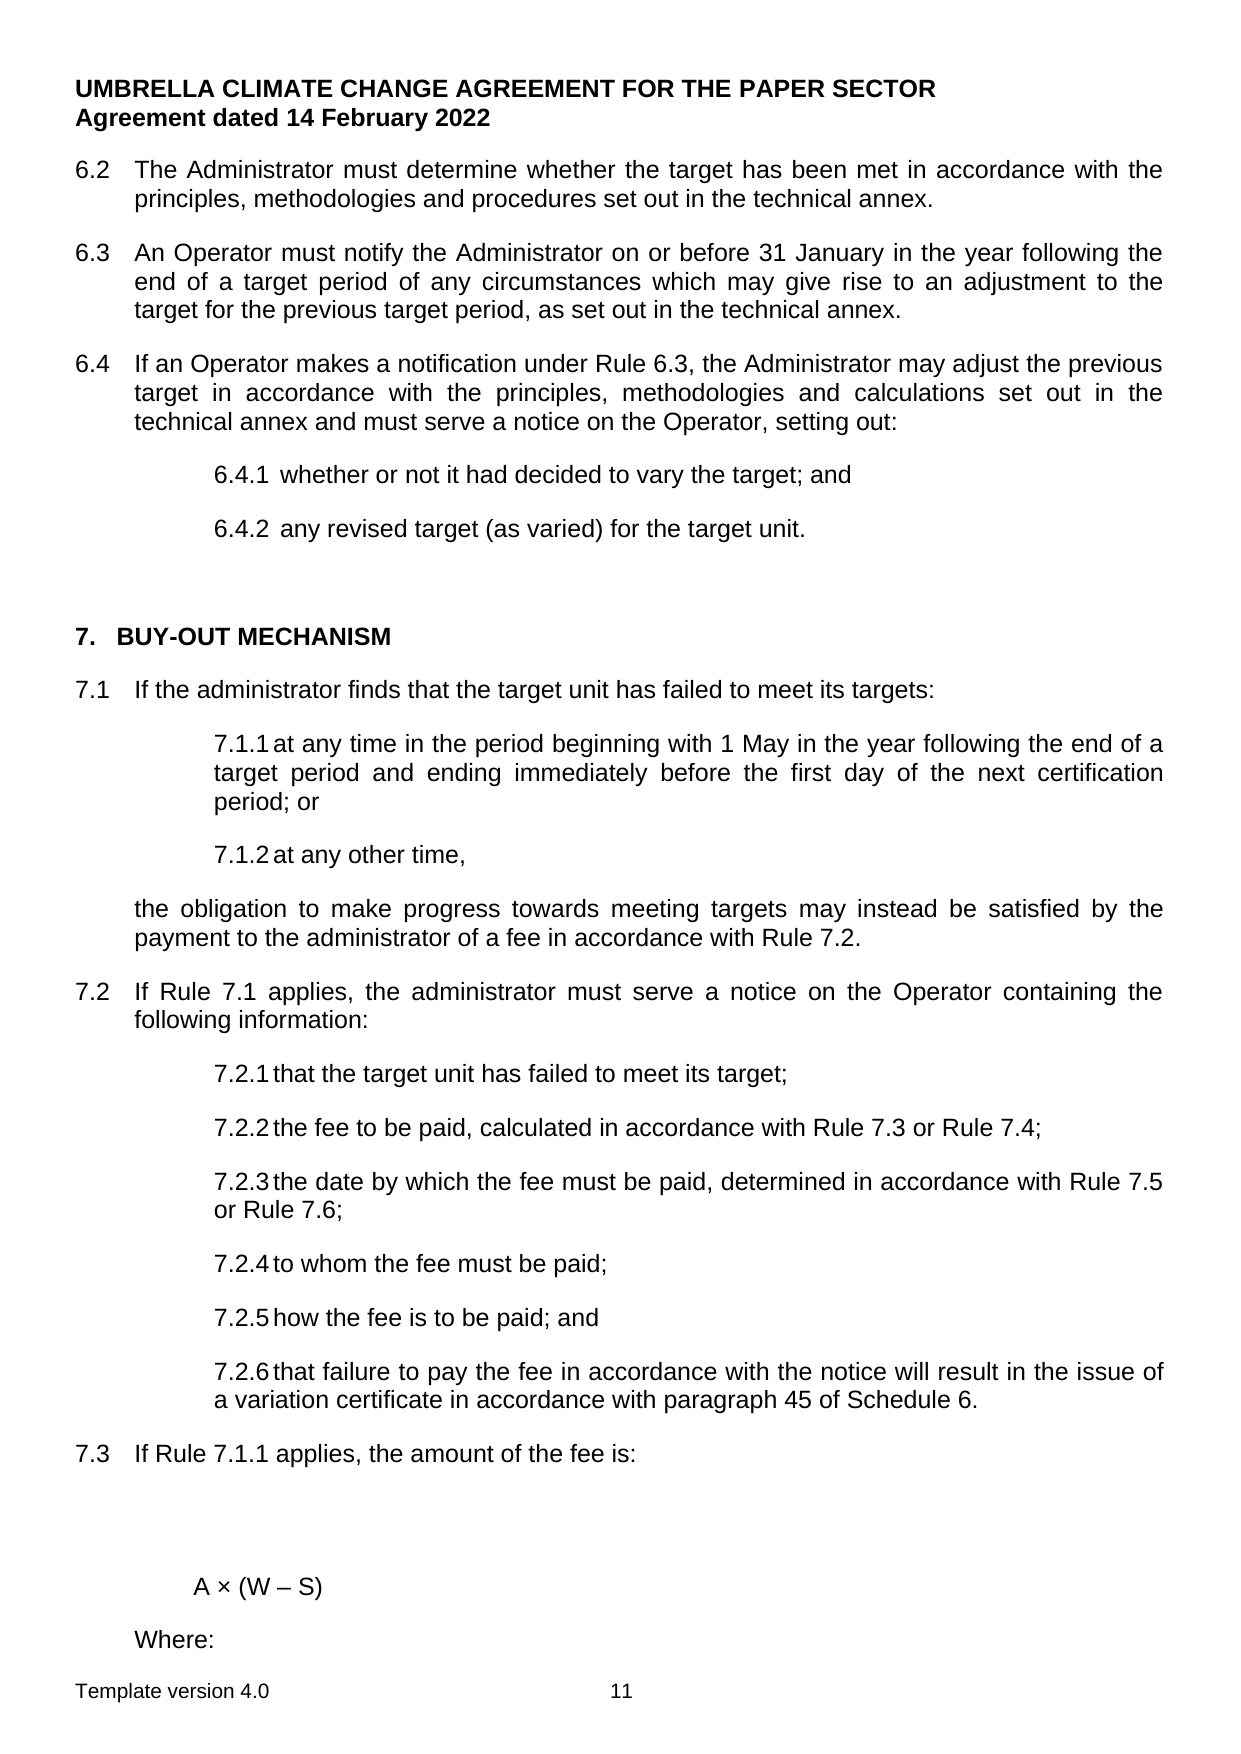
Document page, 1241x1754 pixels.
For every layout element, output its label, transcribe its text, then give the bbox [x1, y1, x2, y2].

list If the administrator finds that the target unit has failed to meet its targets: [75, 675, 1165, 704]
list If Rule 7.1 applies, the administrator must serve a notice on the Operator containing the following information: [75, 976, 1165, 1034]
list to whom the fee must be paid; [214, 1249, 1165, 1278]
list how the fee is to be paid; and [214, 1303, 1165, 1331]
text the obligation to make progress towards meeting targets may instead be satisfied by the payment to the administrator of a fee in accordance with Rule 7.2. [134, 894, 1165, 951]
list If Rule 7.1.1 applies, the amount of the fee is: [75, 1439, 1165, 1468]
text Where: [134, 1625, 1165, 1654]
list The Administrator must determine whether the target has been met in accordance with the principles, methodologies and procedures set out in the technical annex. [75, 155, 1165, 213]
list An Operator must notify the Administrator on or before 31 January in the year following the end of a target period of any circumstances which may give rise to an adjustment to the target for the previous target period, as set out in the technical annex. [75, 238, 1165, 324]
list whether or not it had decided to vary the target; and [214, 460, 1165, 489]
list at any time in the period beginning with 1 May in the year following the end of a target period and ending immediately before the first day of the next certification period; or [214, 729, 1165, 815]
list the date by which the fee must be paid, determined in accordance with Rule 7.5 or Rule 7.6; [214, 1166, 1165, 1224]
list If an Operator makes a notification under Rule 6.3, the Administrator may adjust the previous target in accordance with the principles, methodologies and calculations set out in the technical annex and must serve a notice on the Operator, setting out: [75, 349, 1165, 435]
list A × (W – S) [193, 1571, 1165, 1600]
list BUY-OUT MECHANISM [75, 621, 1165, 650]
list any revised target (as varied) for the target unit. [214, 514, 1165, 543]
list at any other time, [214, 840, 1165, 869]
list the fee to be paid, calculated in accordance with Rule 7.3 or Rule 7.4; [214, 1113, 1165, 1141]
list that failure to pay the fee in accordance with the notice will result in the issue of a variation certificate in accordance with paragraph 45 of Schedule 6. [214, 1356, 1165, 1414]
list that the target unit has failed to meet its target; [214, 1059, 1165, 1088]
